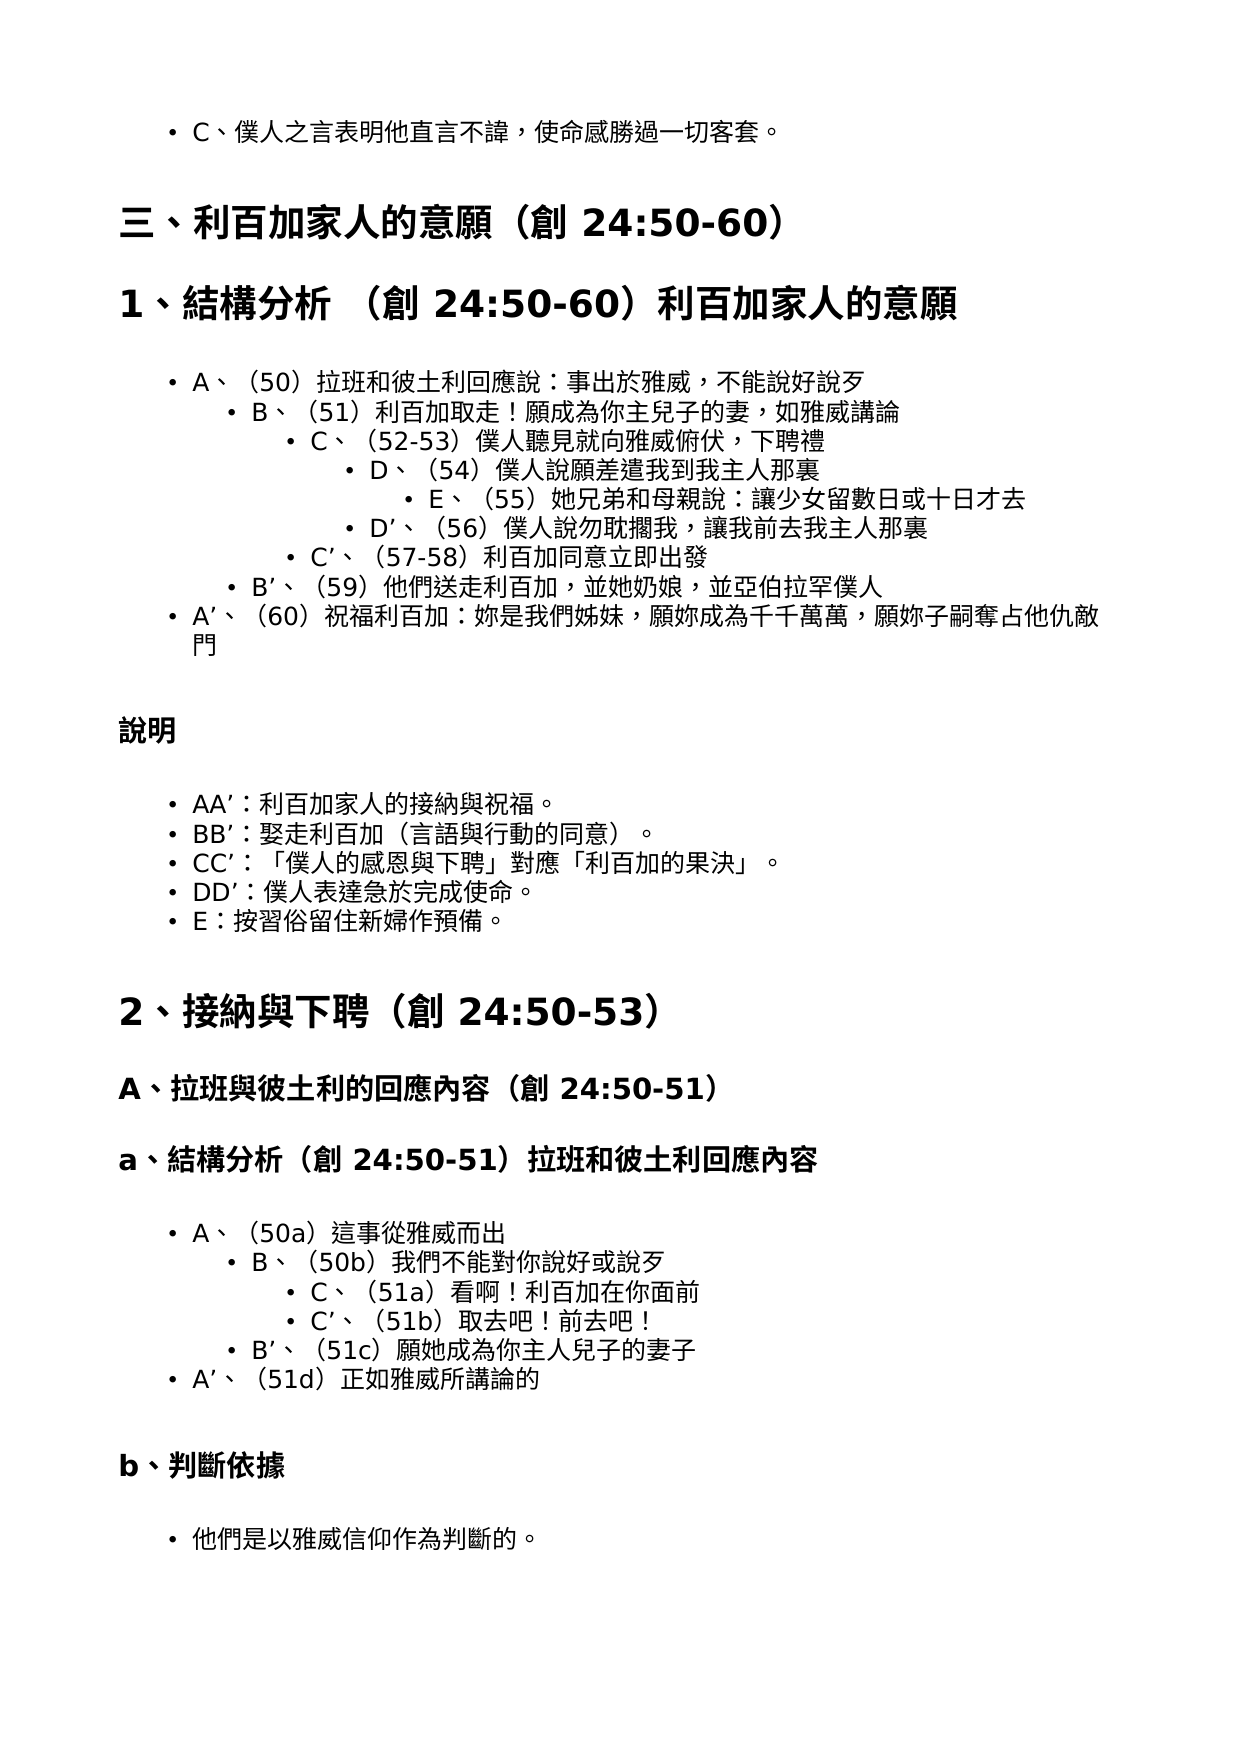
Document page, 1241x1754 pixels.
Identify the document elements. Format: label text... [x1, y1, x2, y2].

list C、（52-53）僕人聽見就向雅威俯伏，下聘禮 [295, 427, 1122, 456]
list B、（51）利百加取走！願成為你主兒子的妻，如雅威講論 [236, 398, 1122, 427]
list A’、（60）祝福利百加：妳是我們姊妹，願妳成為千千萬萬，願妳子嗣奪占他仇敵門 [177, 602, 1122, 660]
list B、（50b）我們不能對你說好或說歹 [236, 1249, 1122, 1278]
list A、（50a）這事從雅威而出 [177, 1219, 1122, 1249]
list C、（51a）看啊！利百加在你面前 [295, 1278, 1122, 1307]
list D、（54）僕人說願差遣我到我主人那裏 [354, 456, 1122, 485]
list C’、（51b）取去吧！前去吧！ [295, 1307, 1122, 1336]
list D’、（56）僕人說勿耽擱我，讓我前去我主人那裏 [354, 514, 1122, 543]
list A’、（51d）正如雅威所講論的 [177, 1365, 1122, 1394]
list DD’：僕人表達急於完成使命。 [177, 878, 1122, 907]
subtitle A、拉班與彼土利的回應內容（創 24:50-51） [118, 1072, 1122, 1106]
list BB’：娶走利百加（言語與行動的同意）。 [177, 820, 1122, 849]
subtitle b、判斷依據 [118, 1449, 1122, 1483]
subtitle 說明 [118, 715, 1122, 749]
subtitle 三、利百加家人的意願（創 24:50-60） [118, 202, 1122, 245]
subtitle 2、接納與下聘（創 24:50-53） [118, 991, 1122, 1034]
list A、（50）拉班和彼土利回應說：事出於雅威，不能說好說歹 [177, 368, 1122, 398]
list C’、（57-58）利百加同意立即出發 [295, 543, 1122, 573]
list E：按習俗留住新婦作預備。 [177, 907, 1122, 936]
list 他們是以雅威信仰作為判斷的。 [177, 1525, 1122, 1554]
list E、（55）她兄弟和母親說：讓少女留數日或十日才去 [413, 485, 1122, 514]
list CC’：「僕人的感恩與下聘」對應「利百加的果決」。 [177, 849, 1122, 878]
list B’、（59）他們送走利百加，並她奶娘，並亞伯拉罕僕人 [236, 573, 1122, 602]
list AA’：利百加家人的接納與祝福。 [177, 791, 1122, 820]
subtitle a、結構分析（創 24:50-51）拉班和彼土利回應內容 [118, 1143, 1122, 1177]
list C、僕人之言表明他直言不諱，使命感勝過一切客套。 [177, 118, 1122, 147]
subtitle 1、結構分析 （創 24:50-60）利百加家人的意願 [118, 283, 1122, 327]
list B’、（51c）願她成為你主人兒子的妻子 [236, 1336, 1122, 1365]
